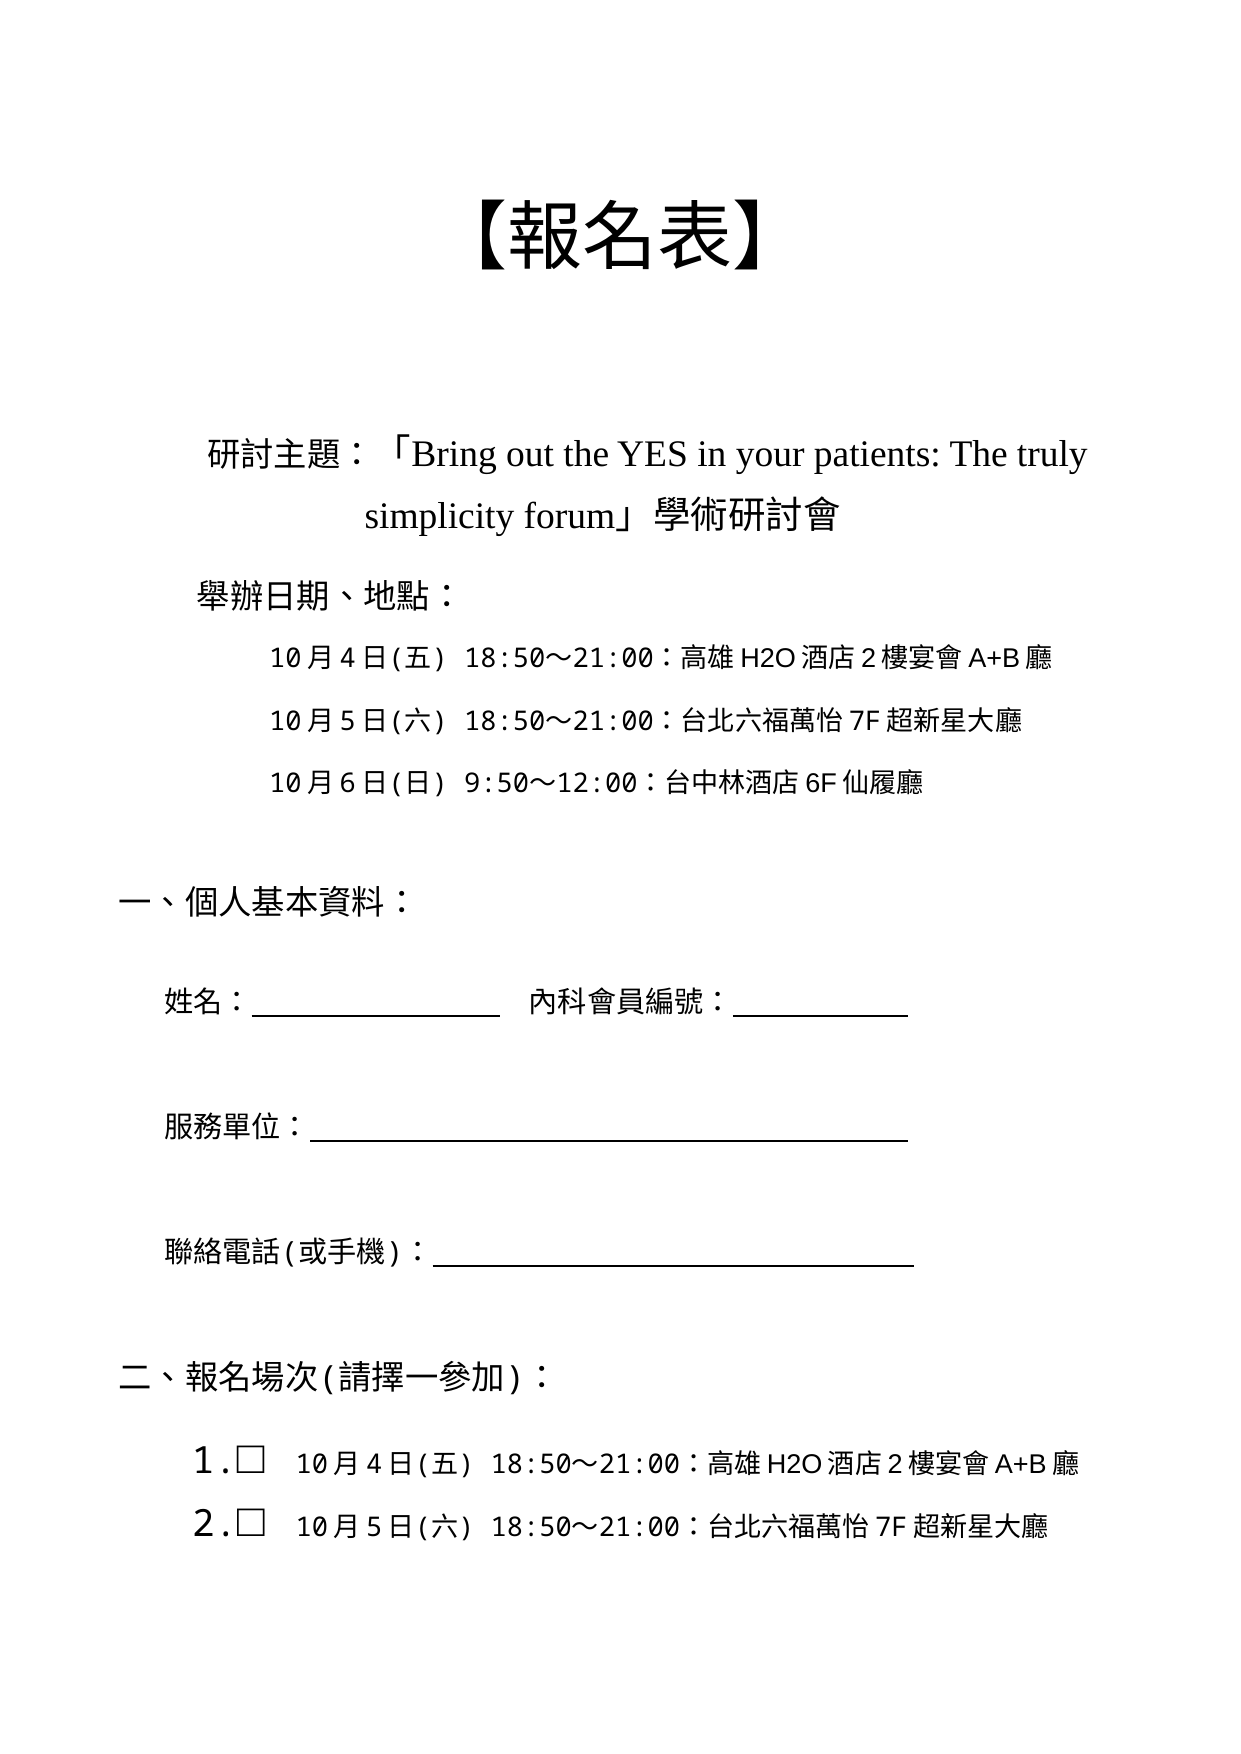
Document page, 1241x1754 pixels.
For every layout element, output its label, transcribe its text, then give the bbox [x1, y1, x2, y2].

text 舉辦日期、地點： [118, 552, 1122, 614]
text 一、個人基本資料： [118, 858, 1122, 921]
text 2.□ 10月5日(六) 18:50～21:00：台北六福萬怡7F超新星大廳 [118, 1477, 1122, 1539]
text 姓名： 內科會員編號： [118, 958, 1122, 1021]
text 10月5日(六) 18:50～21:00：台北六福萬怡7F超新星大廳 [118, 677, 1122, 739]
text 10月6日(日) 9:50～12:00：台中林酒店6F仙履廳 [118, 739, 1122, 802]
text 【報名表】 [118, 158, 1122, 283]
text 服務單位： [118, 1083, 1122, 1146]
text 聯絡電話(或手機)： [118, 1208, 1122, 1271]
text 研討主題：「Bring out the YES in your patients: The truly simplicity forum」學術研討會 [207, 408, 1122, 533]
text 二、報名場次(請擇一參加)： [118, 1333, 1122, 1396]
text 10月4日(五) 18:50～21:00：高雄H2O酒店2樓宴會A+B廳 [118, 614, 1122, 677]
text 1.□ 10月4日(五) 18:50～21:00：高雄H2O酒店2樓宴會A+B廳 [118, 1414, 1122, 1477]
